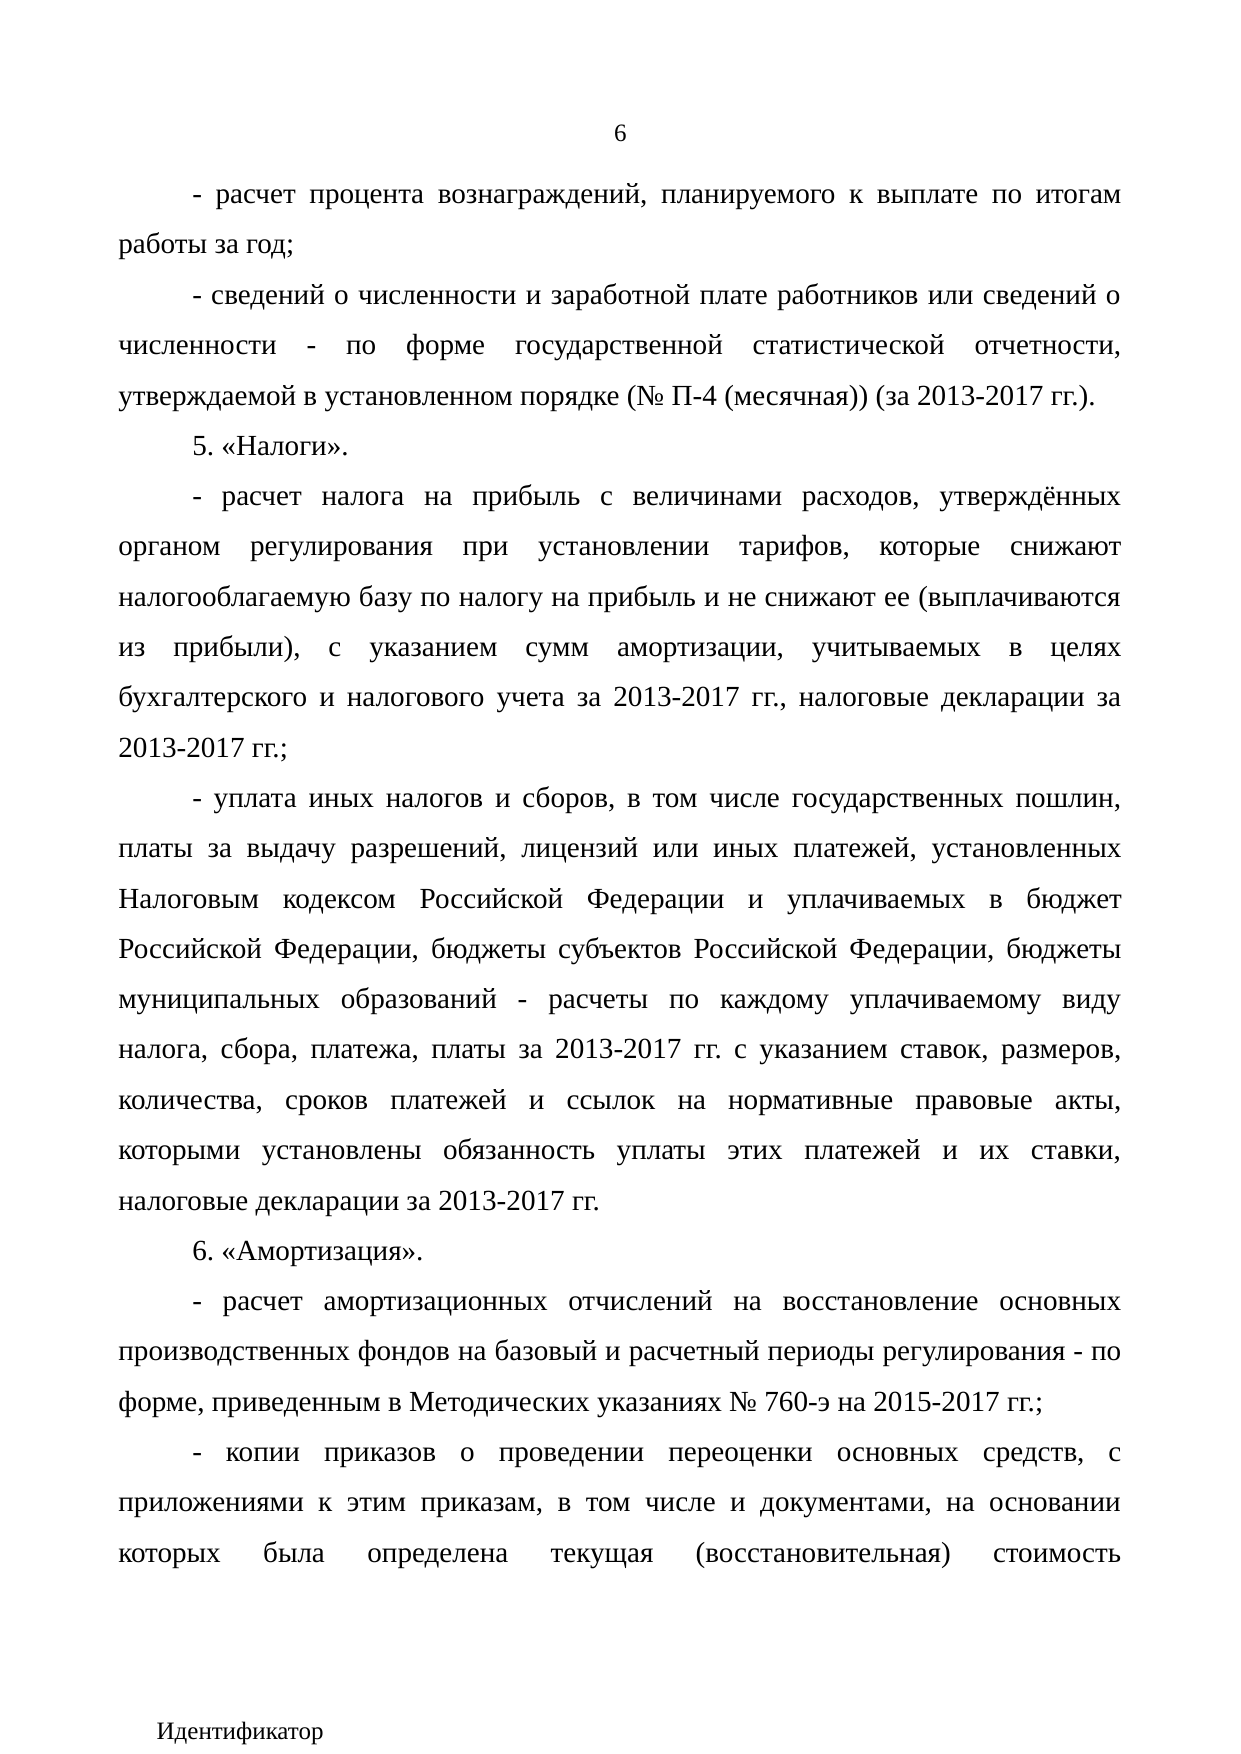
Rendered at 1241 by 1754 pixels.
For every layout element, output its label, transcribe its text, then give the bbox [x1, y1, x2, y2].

text - копии приказов о проведении переоценки основных средств, с приложениями к этим приказам, в том числе и документами, на основании которых была определена текущая (восстановительная) стоимость [118, 1434, 1122, 1568]
text - расчет налога на прибыль с величинами расходов, утверждённых органом регулирования при установлении тарифов, которые снижают налогооблагаемую базу по налогу на прибыль и не снижают ее (выплачиваются из прибыли), с указанием сумм амортизации, учитываемых в целях бухгалтерского и налогового учета за 2013-2017 гг., налоговые декларации за 2013-2017 гг.; [118, 478, 1122, 763]
text 5. «Налоги». [118, 428, 1122, 461]
text - расчет процента вознаграждений, планируемого к выплате по итогам работы за год; [118, 176, 1122, 260]
text - уплата иных налогов и сборов, в том числе государственных пошлин, платы за выдачу разрешений, лицензий или иных платежей, установленных Налоговым кодексом Российской Федерации и уплачиваемых в бюджет Российской Федерации, бюджеты субъектов Российской Федерации, бюджеты муниципальных образований - расчеты по каждому уплачиваемому виду налога, сбора, платежа, платы за 2013-2017 гг. с указанием ставок, размеров, количества, сроков платежей и ссылок на нормативные правовые акты, которыми установлены обязанность уплаты этих платежей и их ставки, налоговые декларации за 2013-2017 гг. [118, 780, 1122, 1216]
text 6. «Амортизация». [118, 1233, 1122, 1266]
text - расчет амортизационных отчислений на восстановление основных производственных фондов на базовый и расчетный периоды регулирования - по форме, приведенным в Методических указаниях № 760-э на 2015-2017 гг.; [118, 1283, 1122, 1417]
text - сведений о численности и заработной плате работников или сведений о численности - по форме государственной статистической отчетности, утверждаемой в установленном порядке (№ П-4 (месячная)) (за 2013-2017 гг.). [118, 277, 1122, 411]
